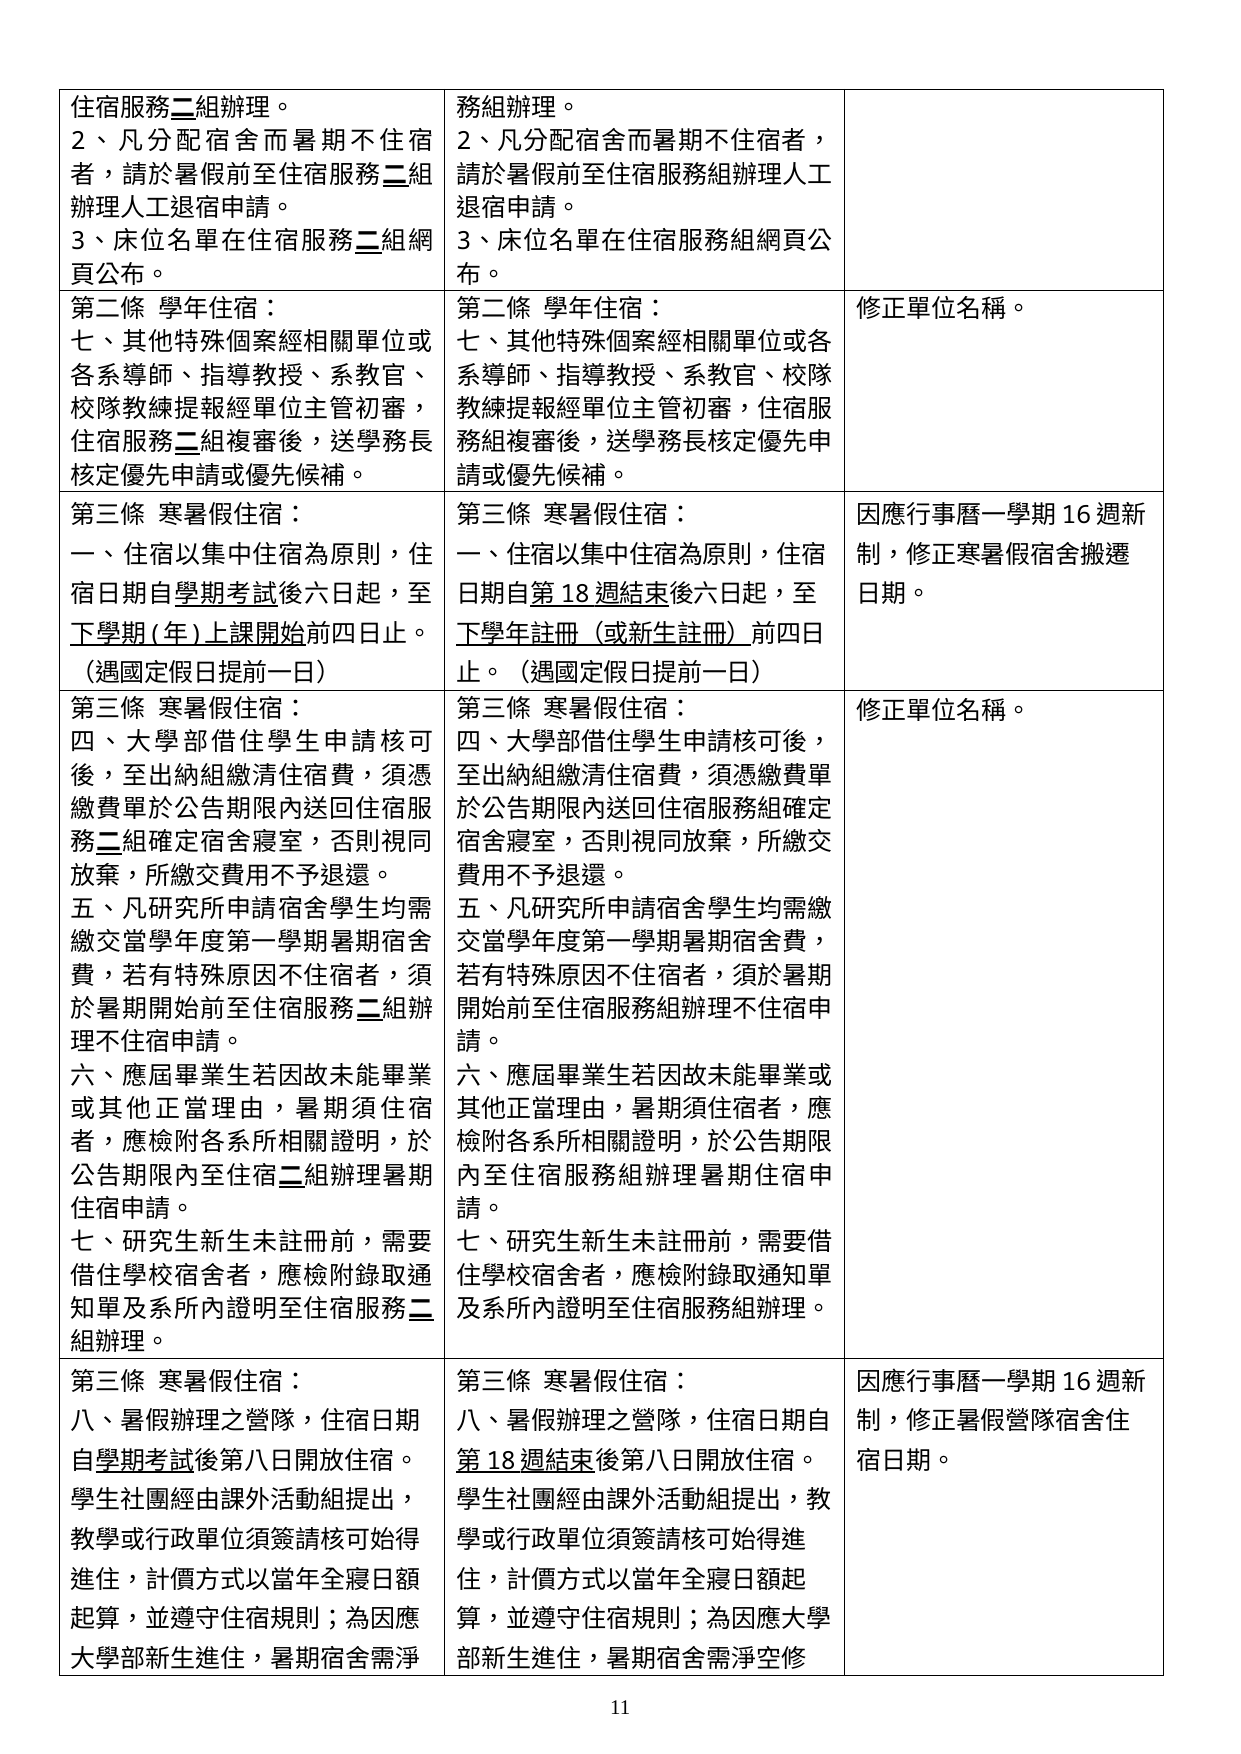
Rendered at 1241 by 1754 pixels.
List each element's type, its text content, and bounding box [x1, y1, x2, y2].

table_cell [845, 90, 1163, 290]
table_cell 第二條 學年住宿： 七、其他特殊個案經相關單位或各系導師、指導教授、系教官、校隊教練提報經單位主管初審，住宿服務組複審後，送學務長核定優先申請或優先候補。 [445, 291, 844, 491]
table_cell 因應行事曆一學期16週新制，修正寒暑假宿舍搬遷日期。 [845, 492, 1163, 690]
table_cell 第三條 寒暑假住宿： 一、住宿以集中住宿為原則，住宿日期自學期考試後六日起，至下學期(年)上課開始前四日止。（遇國定假日提前一日） [60, 492, 444, 690]
table_cell 因應行事曆一學期16週新制，修正暑假營隊宿舍住宿日期。 [845, 1359, 1163, 1675]
table_cell 住宿服務二組辦理。 2、凡分配宿舍而暑期不住宿者，請於暑假前至住宿服務二組辦理人工退宿申請。 3、床位名單在住宿服務二組網頁公布。 [60, 90, 444, 290]
table_cell 第三條 寒暑假住宿： 四、大學部借住學生申請核可後，至出納組繳清住宿費，須憑繳費單於公告期限內送回住宿服務組確定宿舍寢室，否則視同放棄，所繳交費用不予退還。 五、凡研究所申請宿舍學生均需繳交當學年度第一學期暑期宿舍費，若有特殊原因不住宿者，須於暑期開始前至住宿服務組辦理不住宿申請。 六、應屆畢業生若因故未能畢業或其他正當理由，暑期須住宿者，應檢附各系所相關證明，於公告期限內至住宿服務組辦理暑期住宿申請。 七、研究生新生未註冊前，需要借住學校宿舍者，應檢附錄取通知單及系所內證明至住宿服務組辦理。 [445, 691, 844, 1357]
table_cell 第二條 學年住宿： 七、其他特殊個案經相關單位或各系導師、指導教授、系教官、校隊教練提報經單位主管初審，住宿服務二組複審後，送學務長核定優先申請或優先候補。 [60, 291, 444, 491]
table_cell 務組辦理。 2、凡分配宿舍而暑期不住宿者，請於暑假前至住宿服務組辦理人工退宿申請。 3、床位名單在住宿服務組網頁公布。 [445, 90, 844, 290]
table_cell 第三條 寒暑假住宿： 四、大學部借住學生申請核可後，至出納組繳清住宿費，須憑繳費單於公告期限內送回住宿服務二組確定宿舍寢室，否則視同放棄，所繳交費用不予退還。 五、凡研究所申請宿舍學生均需繳交當學年度第一學期暑期宿舍費，若有特殊原因不住宿者，須於暑期開始前至住宿服務二組辦理不住宿申請。 六、應屆畢業生若因故未能畢業或其他正當理由，暑期須住宿者，應檢附各系所相關證明，於公告期限內至住宿二組辦理暑期住宿申請。 七、研究生新生未註冊前，需要借住學校宿舍者，應檢附錄取通知單及系所內證明至住宿服務二組辦理。 [60, 691, 444, 1357]
table_cell 修正單位名稱。 [845, 291, 1163, 491]
table_cell 修正單位名稱。 [845, 691, 1163, 1357]
table_cell 第三條 寒暑假住宿： 八、暑假辦理之營隊，住宿日期自學期考試後第八日開放住宿。學生社團經由課外活動組提出，教學或行政單位須簽請核可始得進住，計價方式以當年全寢日額起算，並遵守住宿規則；為因應大學部新生進住，暑期宿舍需淨 [60, 1359, 444, 1675]
table_cell 第三條 寒暑假住宿： 一、住宿以集中住宿為原則，住宿日期自第18週結束後六日起，至下學年註冊（或新生註冊）前四日止。（遇國定假日提前一日） [445, 492, 844, 690]
table_cell 第三條 寒暑假住宿： 八、暑假辦理之營隊，住宿日期自第18週結束後第八日開放住宿。學生社團經由課外活動組提出，教學或行政單位須簽請核可始得進住，計價方式以當年全寢日額起算，並遵守住宿規則；為因應大學部新生進住，暑期宿舍需淨空修 [445, 1359, 844, 1675]
